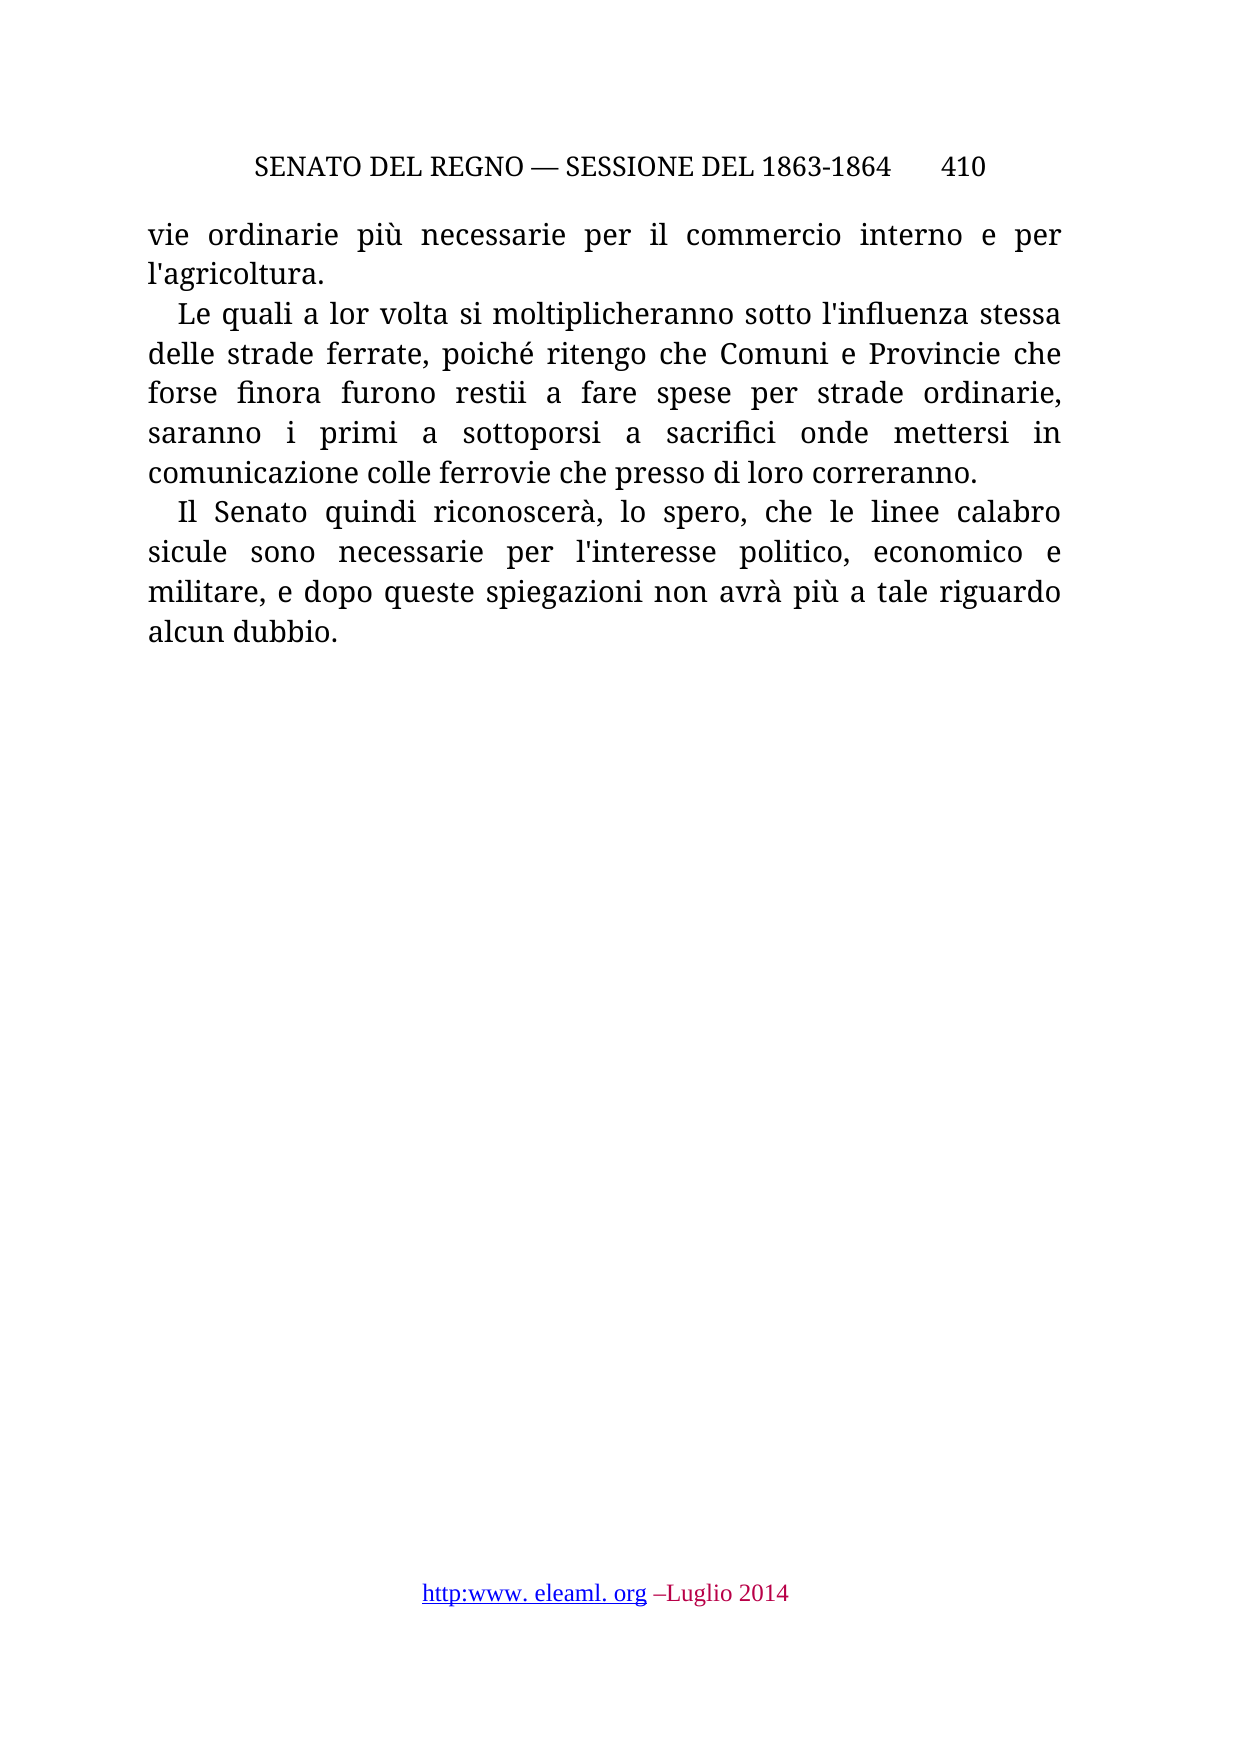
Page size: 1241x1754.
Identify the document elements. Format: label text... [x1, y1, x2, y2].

text Il Senato quindi riconoscerà, lo spero, che le linee calabro sicule sono necessarie per l'interesse politico, economico e militare, e dopo queste spiegazioni non avrà più a tale riguardo alcun dubbio. [148, 492, 1063, 651]
text Le quali a lor volta si moltiplicheranno sotto l'influenza stessa delle strade ferrate, poiché ritengo che Comuni e Provincie che forse finora furono restii a fare spese per strade ordinarie, saranno i primi a sottoporsi a sacrifici onde mettersi in comunicazione colle ferrovie che presso di loro correranno. [148, 293, 1063, 492]
text vie ordinarie più necessarie per il commercio interno e per l'agricoltura. [148, 214, 1063, 293]
